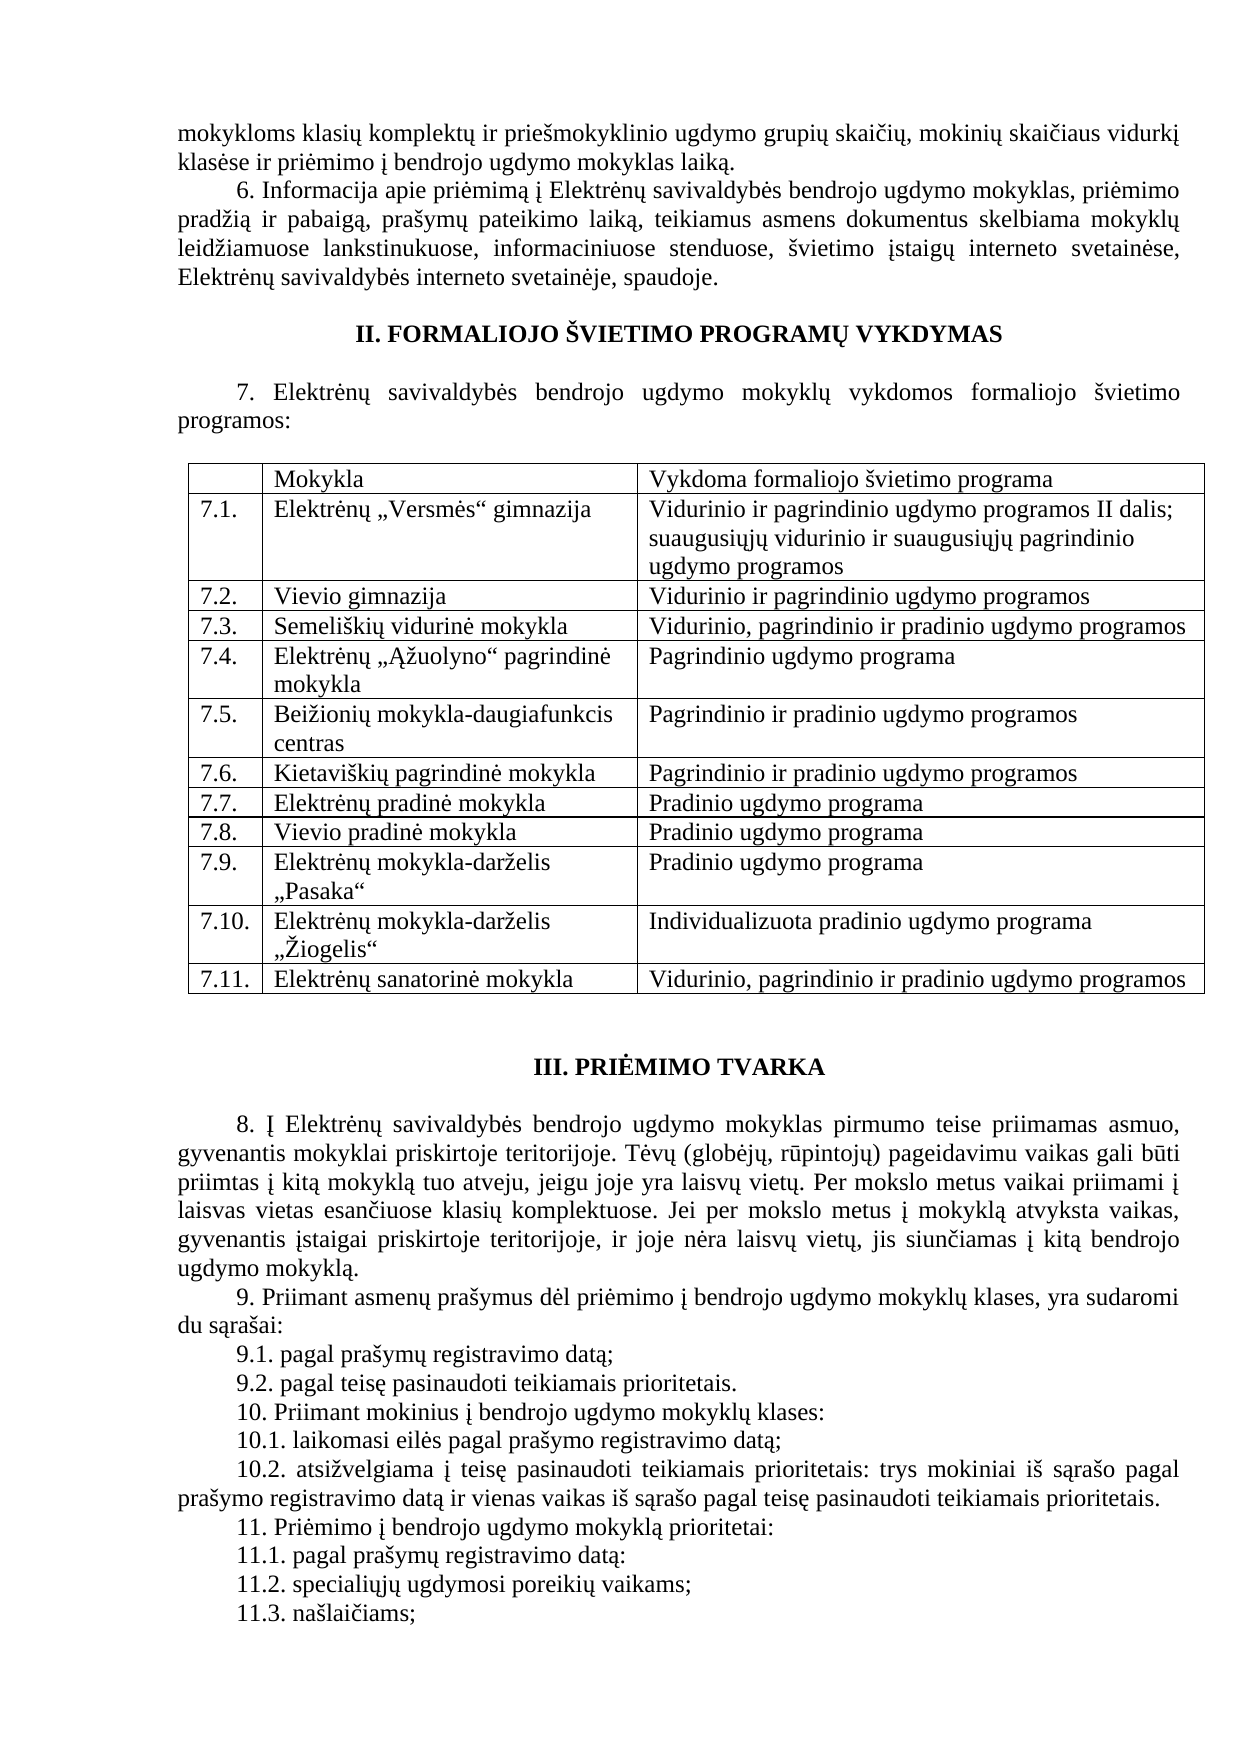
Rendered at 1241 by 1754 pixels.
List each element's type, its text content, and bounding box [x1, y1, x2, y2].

text 11. Priėmimo į bendrojo ugdymo mokyklą prioritetai: [177, 1512, 1181, 1540]
table_cell Pagrindinio ir pradinio ugdymo programos [638, 758, 1204, 787]
table_cell Pradinio ugdymo programa [638, 788, 1204, 816]
table_cell 7.4. [189, 641, 262, 698]
table_cell 7.3. [189, 611, 262, 640]
table_cell Elektrėnų „Ąžuolyno“ pagrindinė mokykla [263, 641, 637, 698]
text III. PRIĖMIMO TVARKA [177, 1052, 1181, 1080]
text 11.1. pagal prašymų registravimo datą: [177, 1540, 1181, 1569]
table_cell Pagrindinio ugdymo programa [638, 641, 1204, 698]
table_cell Elektrėnų sanatorinė mokykla [263, 964, 637, 993]
text mokykloms klasių komplektų ir priešmokyklinio ugdymo grupių skaičių, mokinių skaičiaus vidurkį klasėse ir priėmimo į bendrojo ugdymo mokyklas laiką. [177, 118, 1181, 176]
table_cell Vidurinio ir pagrindinio ugdymo programos [638, 581, 1204, 610]
table_cell Vidurinio, pagrindinio ir pradinio ugdymo programos [638, 611, 1204, 640]
text 11.3. našlaičiams; [177, 1598, 1181, 1627]
table_cell Elektrėnų pradinė mokykla [263, 788, 637, 816]
table_cell 7.2. [189, 581, 262, 610]
text 11.2. specialiųjų ugdymosi poreikių vaikams; [177, 1569, 1181, 1598]
table_cell 7.7. [189, 788, 262, 816]
text 8. Į Elektrėnų savivaldybės bendrojo ugdymo mokyklas pirmumo teise priimamas asmuo, gyvenantis mokyklai priskirtoje teritorijoje. Tėvų (globėjų, rūpintojų) pageidavimu vaikas gali būti priimtas į kitą mokyklą tuo atveju, jeigu joje yra laisvų vietų. Per mokslo metus vaikai priimami į laisvas vietas esančiuose klasių komplektuose. Jei per mokslo metus į mokyklą atvyksta vaikas, gyvenantis įstaigai priskirtoje teritorijoje, ir joje nėra laisvų vietų, jis siunčiamas į kitą bendrojo ugdymo mokyklą. [177, 1109, 1181, 1282]
text 10.1. laikomasi eilės pagal prašymo registravimo datą; [177, 1425, 1181, 1454]
table_cell 7.5. [189, 699, 262, 757]
table_cell 7.1. [189, 494, 262, 580]
table_cell 7.10. [189, 906, 262, 963]
table_cell Elektrėnų mokykla-darželis „Žiogelis“ [263, 906, 637, 963]
table_cell Vidurinio, pagrindinio ir pradinio ugdymo programos [638, 964, 1204, 993]
table_cell Vievio pradinė mokykla [263, 818, 637, 846]
text 10. Priimant mokinius į bendrojo ugdymo mokyklų klases: [177, 1397, 1181, 1425]
table_header Vykdoma formaliojo švietimo programa [638, 464, 1204, 493]
table_cell Pagrindinio ir pradinio ugdymo programos [638, 699, 1204, 757]
table_cell Elektrėnų „Versmės“ gimnazija [263, 494, 637, 580]
text 7. Elektrėnų savivaldybės bendrojo ugdymo mokyklų vykdomos formaliojo švietimo programos: [177, 377, 1181, 434]
text 9. Priimant asmenų prašymus dėl priėmimo į bendrojo ugdymo mokyklų klases, yra sudaromi du sąrašai: [177, 1282, 1181, 1339]
text 6. Informacija apie priėmimą į Elektrėnų savivaldybės bendrojo ugdymo mokyklas, priėmimo pradžią ir pabaigą, prašymų pateikimo laiką, teikiamus asmens dokumentus skelbiama mokyklų leidžiamuose lankstinukuose, informaciniuose stenduose, švietimo įstaigų interneto svetainėse, Elektrėnų savivaldybės interneto svetainėje, spaudoje. [177, 176, 1181, 291]
text 9.1. pagal prašymų registravimo datą; [177, 1339, 1181, 1368]
table_cell Beižionių mokykla-daugiafunkcis centras [263, 699, 637, 757]
table_cell Vidurinio ir pagrindinio ugdymo programos II dalis; suaugusiųjų vidurinio ir suaugusiųjų pagrindinio ugdymo programos [638, 494, 1204, 580]
table_cell Vievio gimnazija [263, 581, 637, 610]
table_header [189, 464, 262, 493]
text 10.2. atsižvelgiama į teisę pasinaudoti teikiamais prioritetais: trys mokiniai iš sąrašo pagal prašymo registravimo datą ir vienas vaikas iš sąrašo pagal teisę pasinaudoti teikiamais prioritetais. [177, 1454, 1181, 1512]
table_cell Semeliškių vidurinė mokykla [263, 611, 637, 640]
text II. FORMALIOJO ŠVIETIMO PROGRAMŲ VYKDYMAS [177, 319, 1181, 348]
table_cell 7.6. [189, 758, 262, 787]
table_cell Pradinio ugdymo programa [638, 818, 1204, 846]
text 9.2. pagal teisę pasinaudoti teikiamais prioritetais. [177, 1368, 1181, 1397]
table_cell Elektrėnų mokykla-darželis „Pasaka“ [263, 847, 637, 905]
table_cell 7.8. [189, 818, 262, 846]
table_cell 7.11. [189, 964, 262, 993]
table_cell Pradinio ugdymo programa [638, 847, 1204, 905]
table_cell 7.9. [189, 847, 262, 905]
table_header Mokykla [263, 464, 637, 493]
table_cell Individualizuota pradinio ugdymo programa [638, 906, 1204, 963]
table_cell Kietaviškių pagrindinė mokykla [263, 758, 637, 787]
